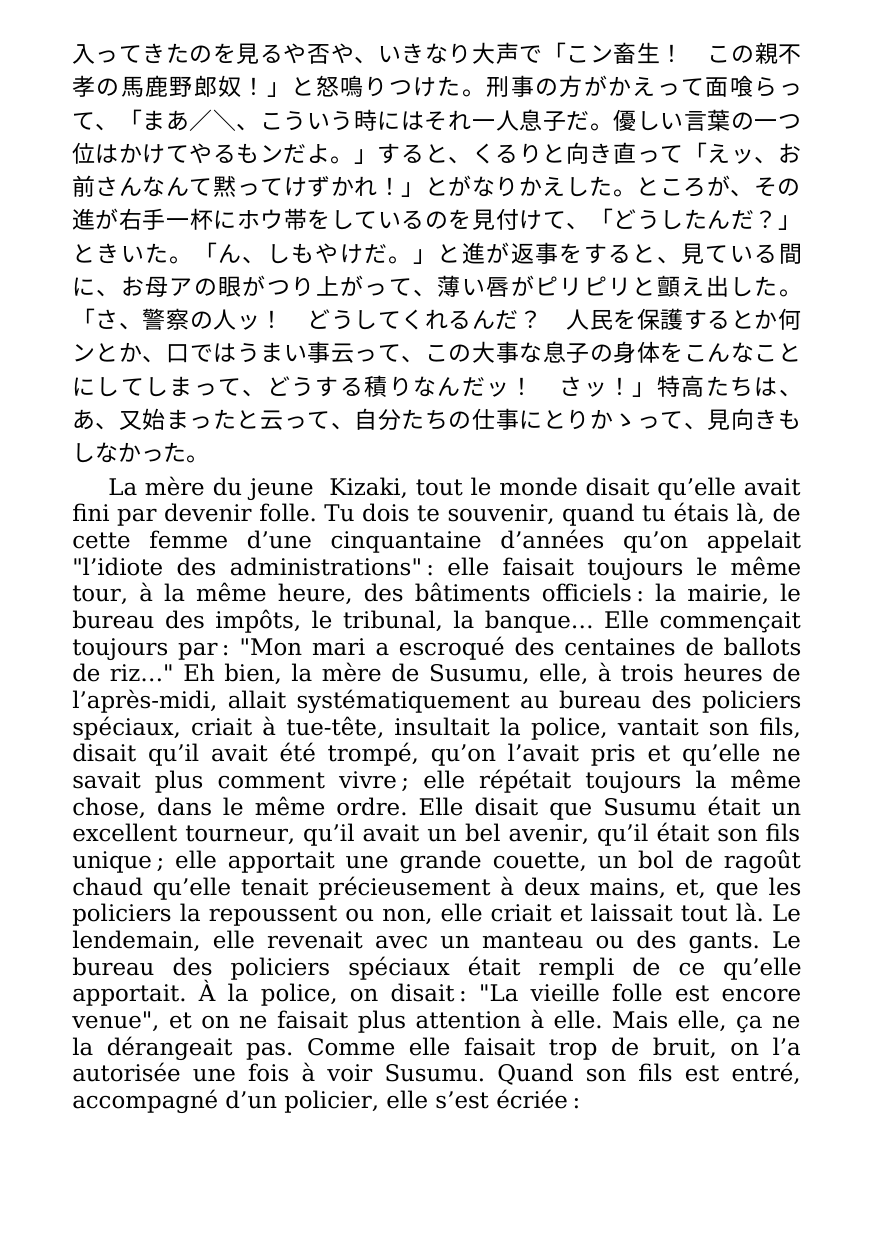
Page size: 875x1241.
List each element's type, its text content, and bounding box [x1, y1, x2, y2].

text 入ってきたのを見るや否や、いきなり大声で「こン畜生！ この親不孝の馬鹿野郎奴！」と怒鳴りつけた。刑事の方がかえって面喰らって、「まあ／＼、こういう時にはそれ一人息子だ。優しい言葉の一つ位はかけてやるもンだよ。」すると、くるりと向き直って「えッ、お前さんなんて黙ってけずかれ！」とがなりかえした。ところが、その進が右手一杯にホウ帯をしているのを見付けて、「どうしたんだ？」ときいた。「ん、しもやけだ。」と進が返事をすると、見ている間に、お母アの眼がつり上がって、薄い唇がピリピリと顫え出した。「さ、警察の人ッ！ どうしてくれるんだ？ 人民を保護するとか何ンとか、口ではうまい事云って、この大事な息子の身体をこんなことにしてしまって、どうする積りなんだッ！ さッ！」特高たちは、あ、又始まったと云って、自分たちの仕事にとりかゝって、見向きもしなかった。 [72, 36, 802, 468]
text La mère du jeune Kizaki, tout le monde disait qu’elle avait fini par devenir folle. Tu dois te souvenir, quand tu étais là, de cette femme d’une cinquantaine d’années qu’on appelait "l’idiote des administrations" : elle faisait toujours le même tour, à la même heure, des bâtiments officiels : la mairie, le bureau des impôts, le tribunal, la banque… Elle commençait toujours par : "Mon mari a escroqué des centaines de ballots de riz…" Eh bien, la mère de Susumu, elle, à trois heures de l’après-midi, allait systématiquement au bureau des policiers spéciaux, criait à tue-tête, insultait la police, vantait son fils, disait qu’il avait été trompé, qu’on l’avait pris et qu’elle ne savait plus comment vivre ; elle répétait toujours la même chose, dans le même ordre. Elle disait que Susumu était un excellent tourneur, qu’il avait un bel avenir, qu’il était son fils unique ; elle apportait une grande couette, un bol de ragoût chaud qu’elle tenait précieusement à deux mains, et, que les policiers la repoussent ou non, elle criait et laissait tout là. Le lendemain, elle revenait avec un manteau ou des gants. Le bureau des policiers spéciaux était rempli de ce qu’elle apportait. À la police, on disait : "La vieille folle est encore venue", et on ne faisait plus attention à elle. Mais elle, ça ne la dérangeait pas. Comme elle faisait trop de bruit, on l’a autorisée une fois à voir Susumu. Quand son fils est entré, accompagné d’un policier, elle s’est écriée : [72, 474, 802, 1114]
